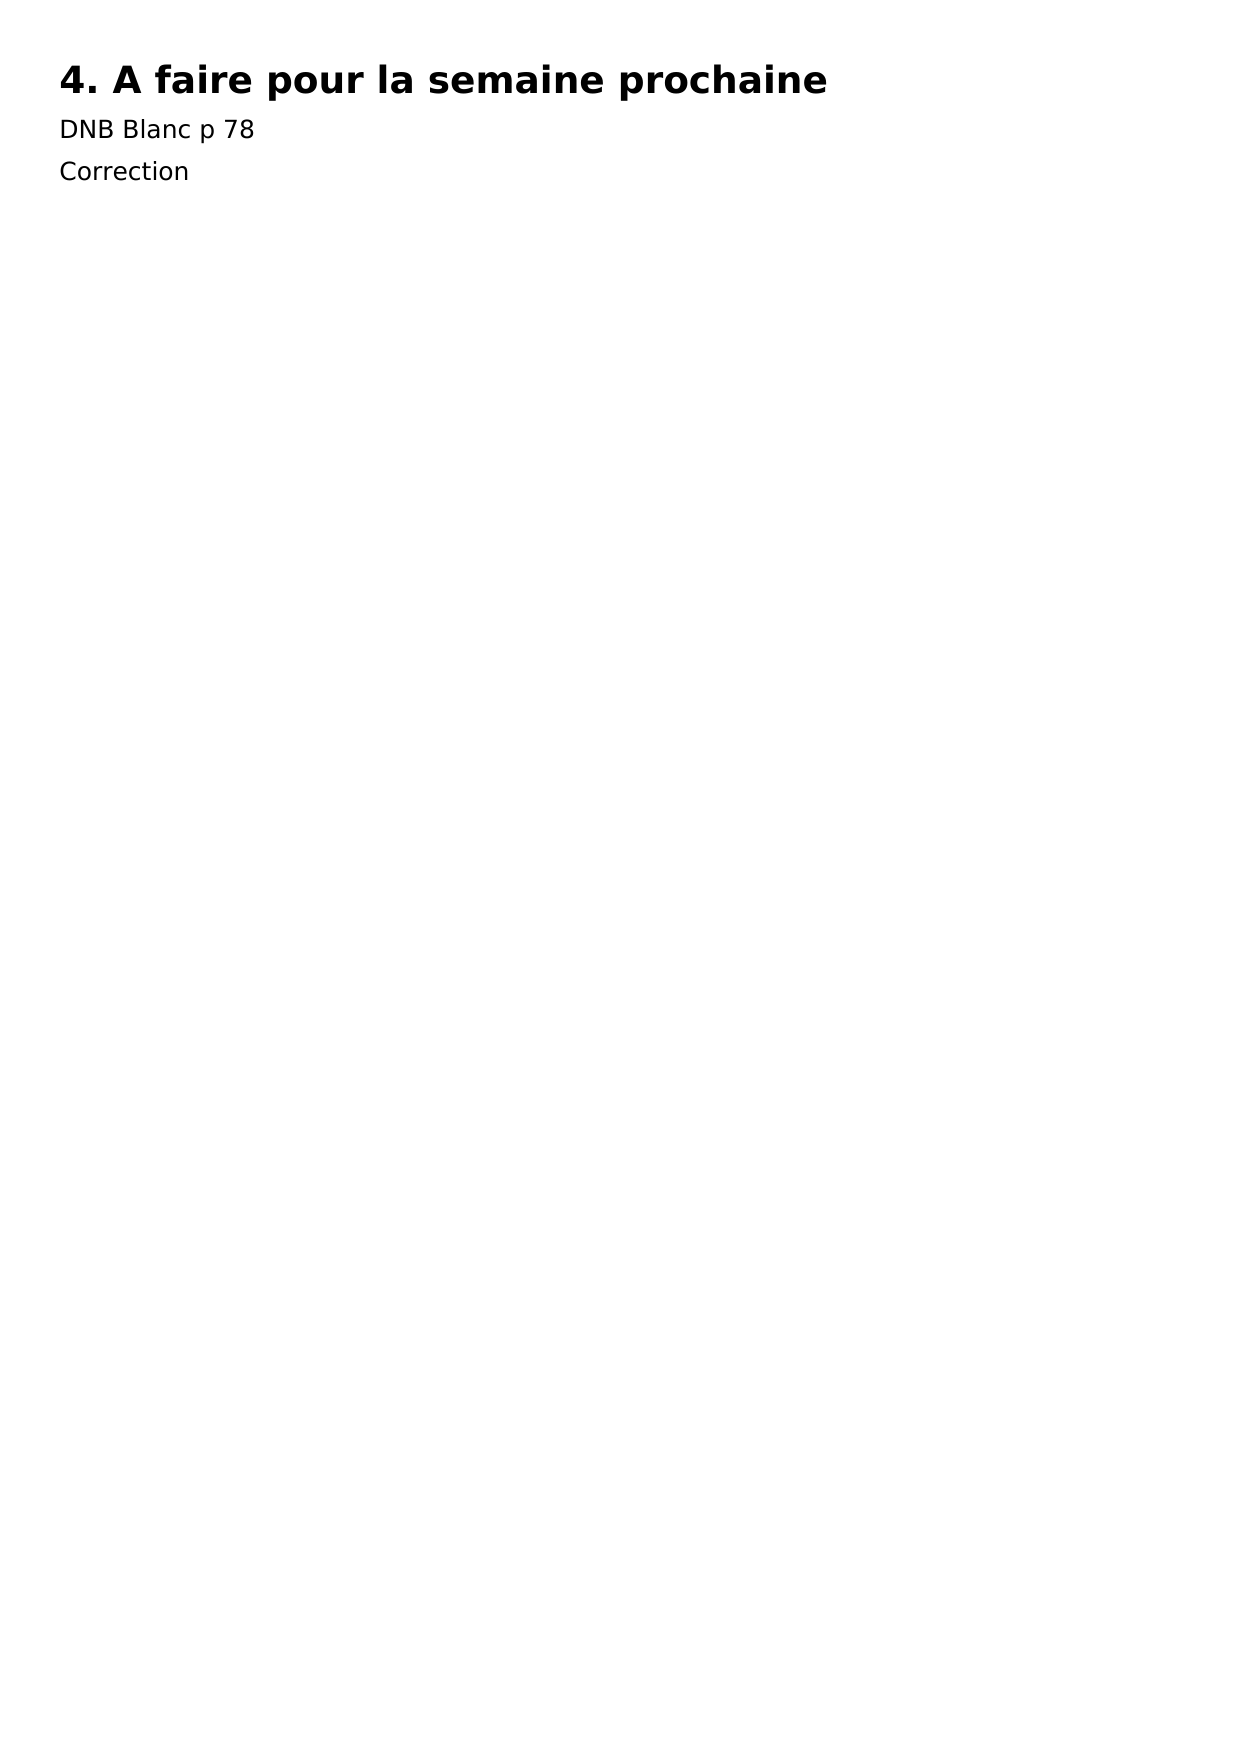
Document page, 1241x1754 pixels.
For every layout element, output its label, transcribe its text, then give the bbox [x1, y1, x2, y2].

text Correction [59, 157, 1181, 186]
text DNB Blanc p 78 [59, 115, 1181, 144]
subtitle 4. A faire pour la semaine prochaine [59, 59, 1181, 103]
